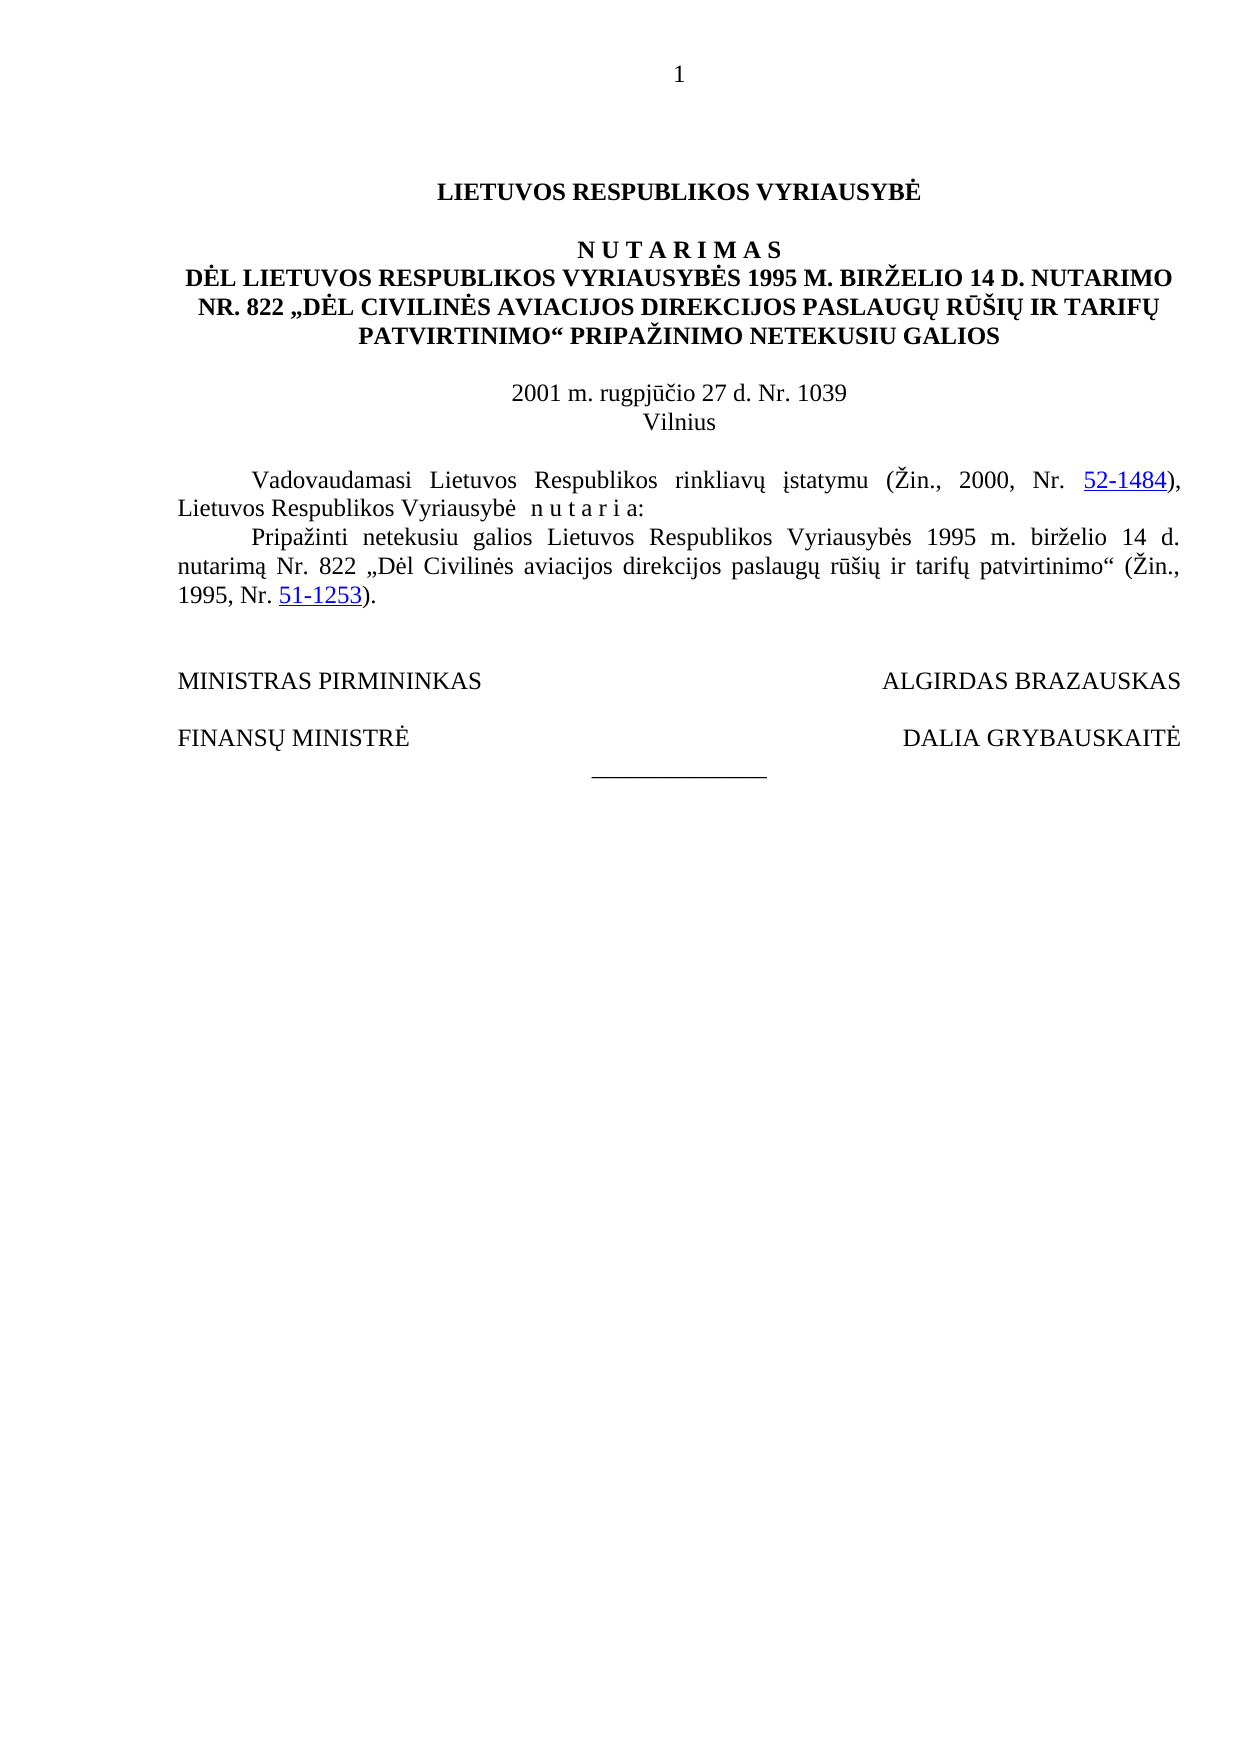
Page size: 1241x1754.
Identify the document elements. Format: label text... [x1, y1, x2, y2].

text DĖL LIETUVOS RESPUBLIKOS VYRIAUSYBĖS 1995 M. BIRŽELIO 14 D. NUTARIMO NR. 822 „DĖL CIVILINĖS AVIACIJOS DIREKCIJOS PASLAUGŲ RŪŠIŲ IR TARIFŲ PATVIRTINIMO“ PRIPAŽINIMO NETEKUSIU GALIOS [177, 263, 1181, 350]
text Pripažinti netekusiu galios Lietuvos Respublikos Vyriausybės 1995 m. birželio 14 d. nutarimą Nr. 822 „Dėl Civilinės aviacijos direkcijos paslaugų rūšių ir tarifų patvirtinimo“ (Žin., 1995, Nr. 51-1253). [177, 522, 1181, 608]
text FINANSŲ MINISTRĖ DALIA GRYBAUSKAITĖ [177, 723, 1181, 752]
text 2001 m. rugpjūčio 27 d. Nr. 1039 [177, 378, 1181, 407]
text Vilnius [177, 407, 1181, 436]
text Vadovaudamasi Lietuvos Respublikos rinkliavų įstatymu (Žin., 2000, Nr. 52-1484), Lietuvos Respublikos Vyriausybė nutaria: [177, 465, 1181, 522]
text ______________ [177, 752, 1181, 781]
text MINISTRAS PIRMININKAS ALGIRDAS BRAZAUSKAS [177, 666, 1181, 695]
text N U T A R I M A S [177, 235, 1181, 263]
text LIETUVOS RESPUBLIKOS VYRIAUSYBĖ [177, 177, 1181, 206]
